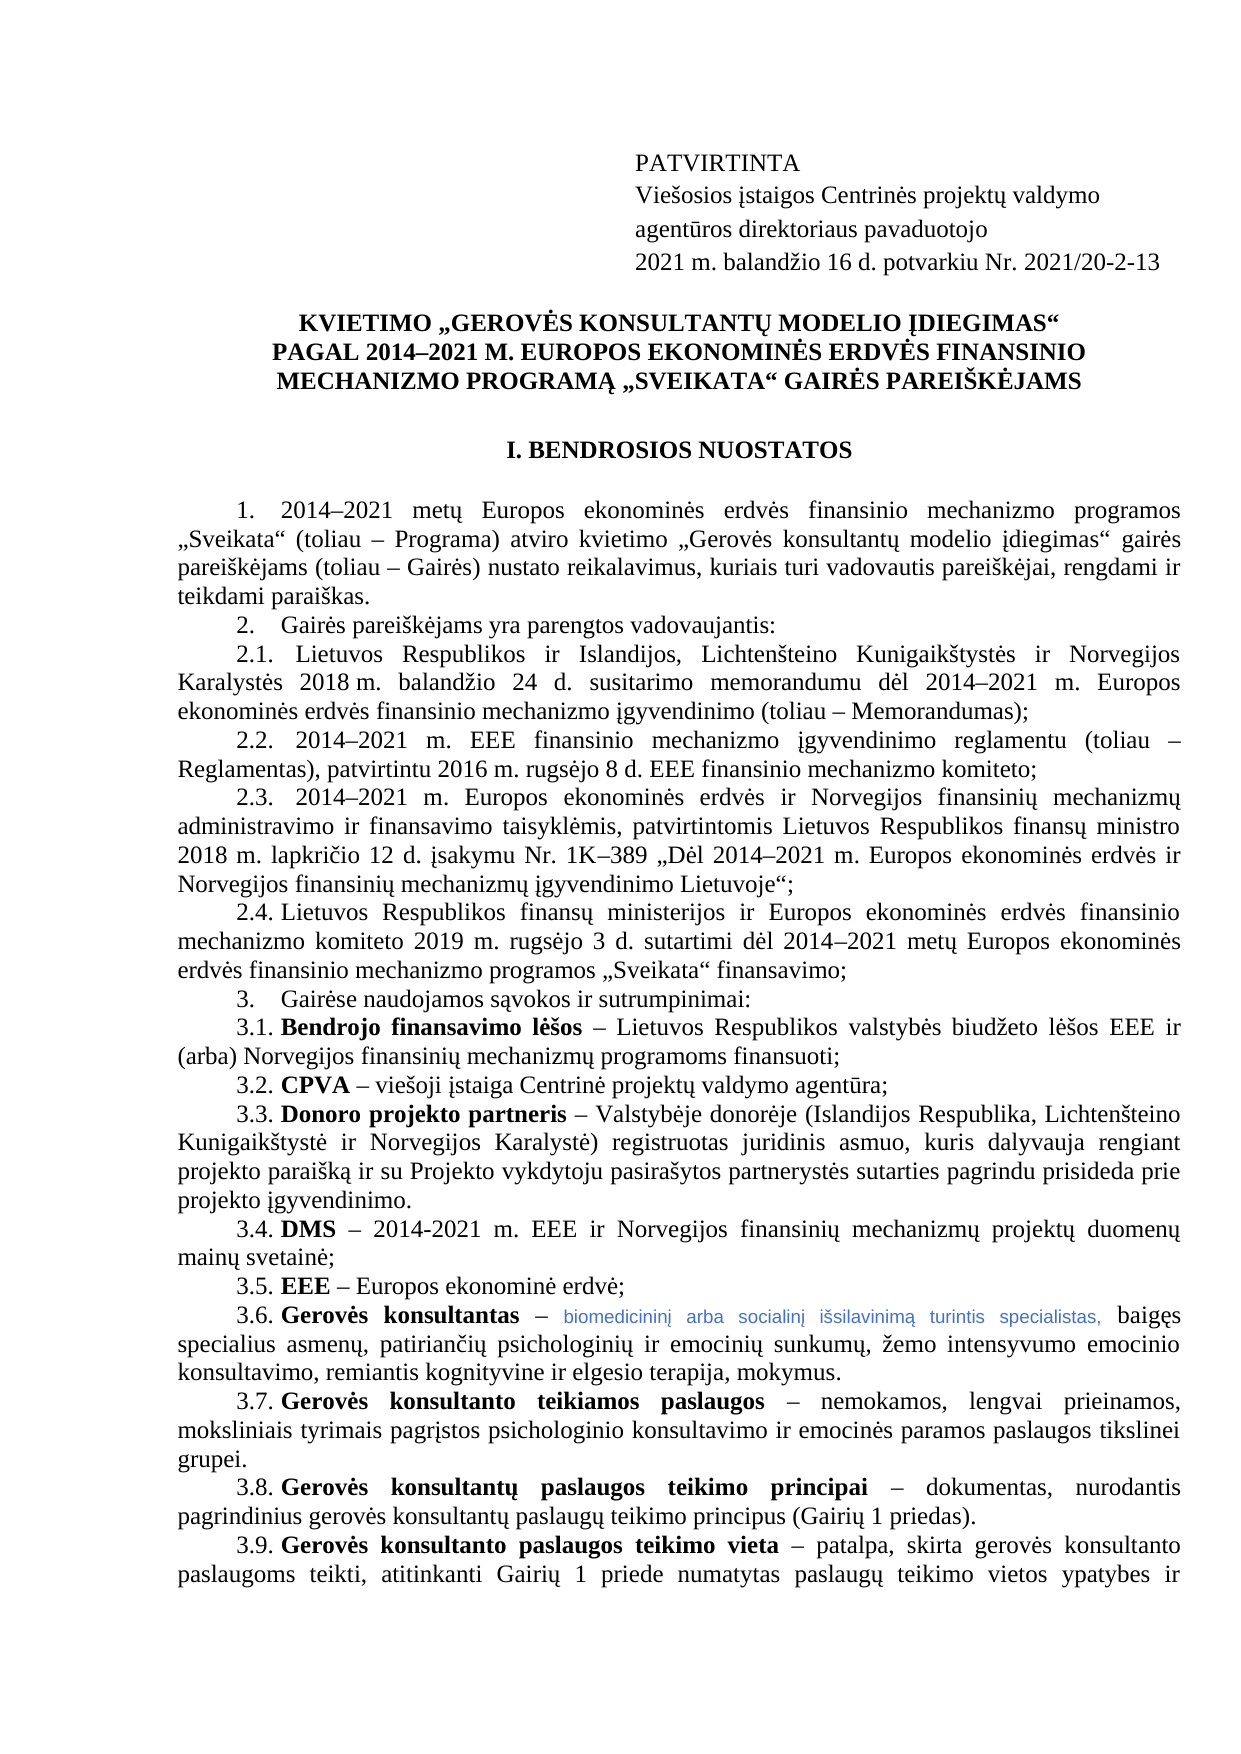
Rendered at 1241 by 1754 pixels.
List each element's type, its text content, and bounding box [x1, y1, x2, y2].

text 1. 2014–2021 metų Europos ekonominės erdvės finansinio mechanizmo programos „Sveikata“ (toliau – Programa) atviro kvietimo „Gerovės konsultantų modelio įdiegimas“ gairės pareiškėjams (toliau – Gairės) nustato reikalavimus, kuriais turi vadovautis pareiškėjai, rengdami ir teikdami paraiškas. [177, 495, 1181, 610]
text Viešosios įstaigos Centrinės projektų valdymo [635, 181, 1181, 209]
text 3.2. CPVA – viešoji įstaiga Centrinė projektų valdymo agentūra; [177, 1070, 1181, 1099]
text 3. Gairėse naudojamos sąvokos ir sutrumpinimai: [177, 984, 1181, 1012]
text 2.2. 2014–2021 m. EEE finansinio mechanizmo įgyvendinimo reglamentu (toliau – Reglamentas), patvirtintu 2016 m. rugsėjo 8 d. EEE finansinio mechanizmo komiteto; [177, 725, 1181, 782]
text I. BENDROSIOS NUOSTATOS [177, 435, 1181, 464]
text 3.6. Gerovės konsultantas – biomedicininį arba socialinį išsilavinimą turintis specialistas, baigęs specialius asmenų, patiriančių psichologinių ir emocinių sunkumų, žemo intensyvumo emocinio konsultavimo, remiantis kognityvine ir elgesio terapija, mokymus. [177, 1300, 1181, 1386]
text PATVIRTINTA [635, 148, 1181, 176]
text agentūros direktoriaus pavaduotojo [635, 214, 1181, 242]
text 2.3. 2014–2021 m. Europos ekonominės erdvės ir Norvegijos finansinių mechanizmų administravimo ir finansavimo taisyklėmis, patvirtintomis Lietuvos Respublikos finansų ministro 2018 m. lapkričio 12 d. įsakymu Nr. 1K–389 „Dėl 2014–2021 m. Europos ekonominės erdvės ir Norvegijos finansinių mechanizmų įgyvendinimo Lietuvoje“; [177, 782, 1181, 897]
text 2021 m. balandžio 16 d. potvarkiu Nr. 2021/20-2-13 [635, 247, 1181, 275]
text 2. Gairės pareiškėjams yra parengtos vadovaujantis: [177, 610, 1181, 639]
text 3.8. Gerovės konsultantų paslaugos teikimo principai – dokumentas, nurodantis pagrindinius gerovės konsultantų paslaugų teikimo principus (Gairių 1 priedas). [177, 1472, 1181, 1530]
text 3.3. Donoro projekto partneris – Valstybėje donorėje (Islandijos Respublika, Lichtenšteino Kunigaikštystė ir Norvegijos Karalystė) registruotas juridinis asmuo, kuris dalyvauja rengiant projekto paraišką ir su Projekto vykdytoju pasirašytos partnerystės sutarties pagrindu prisideda prie projekto įgyvendinimo. [177, 1099, 1181, 1214]
text 3.7. Gerovės konsultanto teikiamos paslaugos – nemokamos, lengvai prieinamos, moksliniais tyrimais pagrįstos psichologinio konsultavimo ir emocinės paramos paslaugos tikslinei grupei. [177, 1386, 1181, 1472]
text 3.4. DMS – 2014-2021 m. EEE ir Norvegijos finansinių mechanizmų projektų duomenų mainų svetainė; [177, 1214, 1181, 1271]
text KVIETIMO „GEROVĖS KONSULTANTŲ MODELIO ĮDIEGIMAS“ [177, 308, 1181, 337]
text 3.1. Bendrojo finansavimo lėšos – Lietuvos Respublikos valstybės biudžeto lėšos EEE ir (arba) Norvegijos finansinių mechanizmų programoms finansuoti; [177, 1012, 1181, 1070]
text PAGAL 2014–2021 M. EUROPOS EKONOMINĖS ERDVĖS FINANSINIO MECHANIZMO PROGRAMĄ „SVEIKATA“ GAIRĖS PAREIŠKĖJAMS [177, 337, 1181, 395]
text 3.5. EEE – Europos ekonominė erdvė; [177, 1271, 1181, 1300]
text 2.4. Lietuvos Respublikos finansų ministerijos ir Europos ekonominės erdvės finansinio mechanizmo komiteto 2019 m. rugsėjo 3 d. sutartimi dėl 2014–2021 metų Europos ekonominės erdvės finansinio mechanizmo programos „Sveikata“ finansavimo; [177, 897, 1181, 984]
text 3.9. Gerovės konsultanto paslaugos teikimo vieta – patalpa, skirta gerovės konsultanto paslaugoms teikti, atitinkanti Gairių 1 priede numatytas paslaugų teikimo vietos ypatybes ir [177, 1530, 1181, 1587]
text 2.1. Lietuvos Respublikos ir Islandijos, Lichtenšteino Kunigaikštystės ir Norvegijos Karalystės 2018 m. balandžio 24 d. susitarimo memorandumu dėl 2014–2021 m. Europos ekonominės erdvės finansinio mechanizmo įgyvendinimo (toliau – Memorandumas); [177, 639, 1181, 725]
